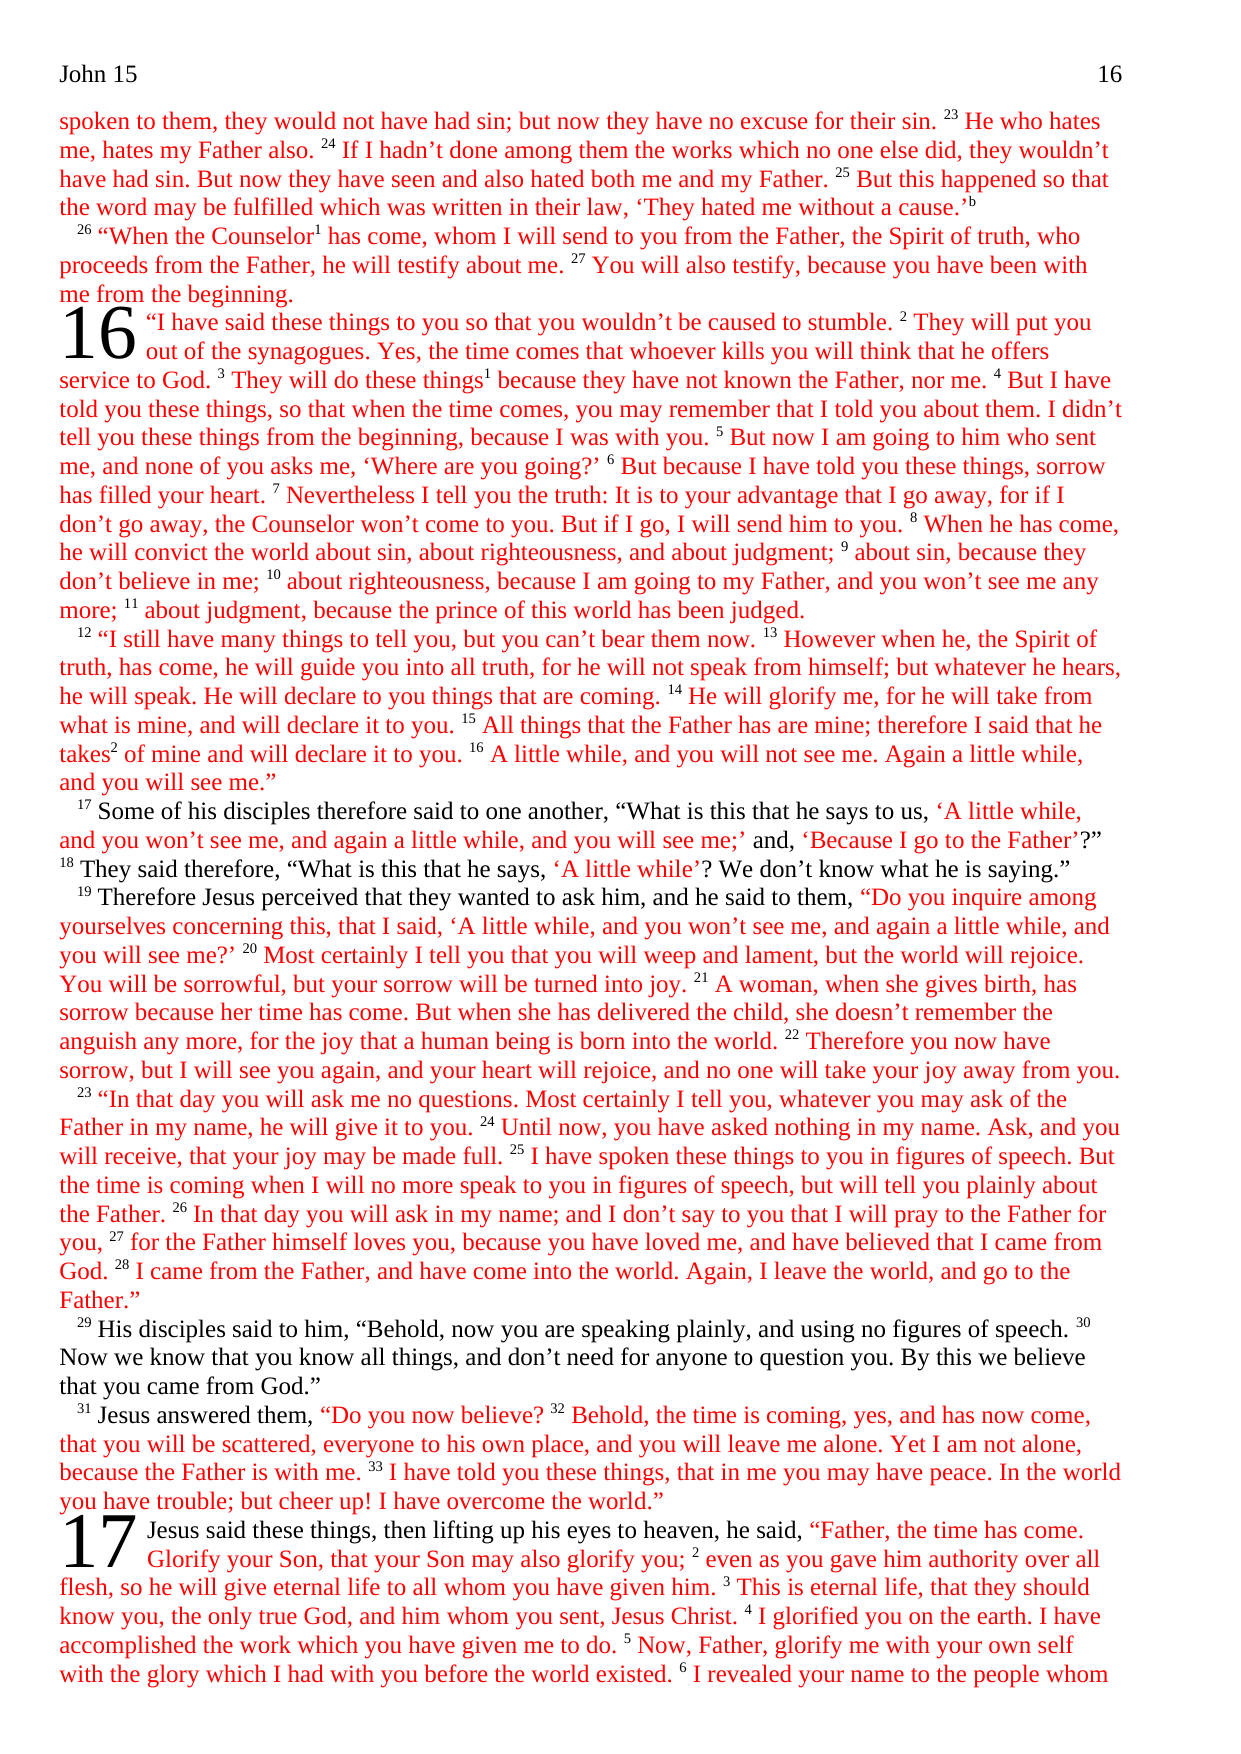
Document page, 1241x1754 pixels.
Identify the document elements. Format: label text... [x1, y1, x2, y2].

text 23 “In that day you will ask me no questions. Most certainly I tell you, whatever you may ask of the Father in my name, he will give it to you. 24 Until now, you have asked nothing in my name. Ask, and you will receive, that your joy may be made full. 25 I have spoken these things to you in figures of speech. But the time is coming when I will no more speak to you in figures of speech, but will tell you plainly about the Father. 26 In that day you will ask in my name; and I don’t say to you that I will pray to the Father for you, 27 for the Father himself loves you, because you have loved me, and have believed that I came from God. 28 I came from the Father, and have come into the world. Again, I leave the world, and go to the Father.” [59, 1084, 1122, 1314]
text 16“I have said these things to you so that you wouldn’t be caused to stumble. 2 They will put you out of the synagogues. Yes, the time comes that whoever kills you will think that he offers service to God. 3 They will do these things1 because they have not known the Father, nor me. 4 But I have told you these things, so that when the time comes, you may remember that I told you about them. I didn’t tell you these things from the beginning, because I was with you. 5 But now I am going to him who sent me, and none of you asks me, ‘Where are you going?’ 6 But because I have told you these things, sorrow has filled your heart. 7 Nevertheless I tell you the truth: It is to your advantage that I go away, for if I don’t go away, the Counselor won’t come to you. But if I go, I will send him to you. 8 When he has come, he will convict the world about sin, about righteousness, and about judgment; 9 about sin, because they don’t believe in me; 10 about righteousness, because I am going to my Father, and you won’t see me any more; 11 about judgment, because the prince of this world has been judged. [59, 307, 1122, 624]
text 26 “When the Counselor1 has come, whom I will send to you from the Father, the Spirit of truth, who proceeds from the Father, he will testify about me. 27 You will also testify, because you have been with me from the beginning. [59, 221, 1122, 307]
text 12 “I still have many things to tell you, but you can’t bear them now. 13 However when he, the Spirit of truth, has come, he will guide you into all truth, for he will not speak from himself; but whatever he hears, he will speak. He will declare to you things that are coming. 14 He will glorify me, for he will take from what is mine, and will declare it to you. 15 All things that the Father has are mine; therefore I said that he takes2 of mine and will declare it to you. 16 A little while, and you will not see me. Again a little while, and you will see me.” [59, 624, 1122, 796]
text 17Jesus said these things, then lifting up his eyes to heaven, he said, “Father, the time has come. Glorify your Son, that your Son may also glorify you; 2 even as you gave him authority over all flesh, so he will give eternal life to all whom you have given him. 3 This is eternal life, that they should know you, the only true God, and him whom you sent, Jesus Christ. 4 I glorified you on the earth. I have accomplished the work which you have given me to do. 5 Now, Father, glorify me with your own self with the glory which I had with you before the world existed. 6 I revealed your name to the people whom you have given me out of the world. They were yours, and you have given them to me. They have kept your word. 7 Now they have known that all things whatever you have given me are from you, 8 for the words which you have given me I have given to them, and they received them, and knew for sure that I came from you. They have believed that you sent me. 9 I pray for them. I don’t pray for the world, but for those whom you have given me, for they are yours. 10 All things that are mine are yours, and yours are mine, and I am glorified in them. 11 I am no more in the world, but these are in the world, and I am coming to you. Holy Father, keep them through your name which you have given me, that they may be one, even as we are. 12 While I was with them in the world, I kept them in your name. I have kept those whom you have given me. None of them is lost except the son of destruction, that the Scripture might be fulfilled. 13 But now I come to you, and I say these things in the world, that they may have my joy made full in themselves. 14 I have given them your word. The world hated them, because they are not of the world, even as I am not of the world. 15 I pray not that you would take them from the world, but that you would keep them from the evil one. 16 They are not of the world even as I am not of the world. 17 Sanctify them in your truth. Your word is truth.a 18 As you sent me into the world, even so I have sent them into the world. 19 For their sakes I sanctify myself, that they themselves also may be sanctified in truth. 20 Not for these only do I pray, but for those also who will believe in me through their word, 21 that they may all be one; even as you, Father, are in me, and I in you, that they also may be one in us; that the world may believe that you sent me. 22 The glory which you have given me, I have given to them; that they may be one, even as we are one; 23 I in them, and you in me, that they may be perfected into one; that the world may know that you sent me and loved them, even as you loved me. 24 Father, I desire that they also whom you have given me be with me where I am, that they may see my glory, which you have given me, for you loved me before the foundation of the world. 25 Righteous Father, the world hasn’t known you, but I knew you; and these knew that you sent me. 26 I made known to them your name, and will make it known; that the love with which you loved me may be in them, and I in them.” [59, 1515, 1122, 1687]
text 31 Jesus answered them, “Do you now believe? 32 Behold, the time is coming, yes, and has now come, that you will be scattered, everyone to his own place, and you will leave me alone. Yet I am not alone, because the Father is with me. 33 I have told you these things, that in me you may have peace. In the world you have trouble; but cheer up! I have overcome the world.” [59, 1400, 1122, 1515]
text 29 His disciples said to him, “Behold, now you are speaking plainly, and using no figures of speech. 30 Now we know that you know all things, and don’t need for anyone to question you. By this we believe that you came from God.” [59, 1314, 1122, 1400]
text 19 Therefore Jesus perceived that they wanted to ask him, and he said to them, “Do you inquire among yourselves concerning this, that I said, ‘A little while, and you won’t see me, and again a little while, and you will see me?’ 20 Most certainly I tell you that you will weep and lament, but the world will rejoice. You will be sorrowful, but your sorrow will be turned into joy. 21 A woman, when she gives birth, has sorrow because her time has come. But when she has delivered the child, she doesn’t remember the anguish any more, for the joy that a human being is born into the world. 22 Therefore you now have sorrow, but I will see you again, and your heart will rejoice, and no one will take your joy away from you. [59, 882, 1122, 1084]
text 17 Some of his disciples therefore said to one another, “What is this that he says to us, ‘A little while, and you won’t see me, and again a little while, and you will see me;’ and, ‘Because I go to the Father’?” 18 They said therefore, “What is this that he says, ‘A little while’? We don’t know what he is saying.” [59, 796, 1122, 882]
text spoken to them, they would not have had sin; but now they have no excuse for their sin. 23 He who hates me, hates my Father also. 24 If I hadn’t done among them the works which no one else did, they wouldn’t have had sin. But now they have seen and also hated both me and my Father. 25 But this happened so that the word may be fulfilled which was written in their law, ‘They hated me without a cause.’b [59, 106, 1122, 221]
